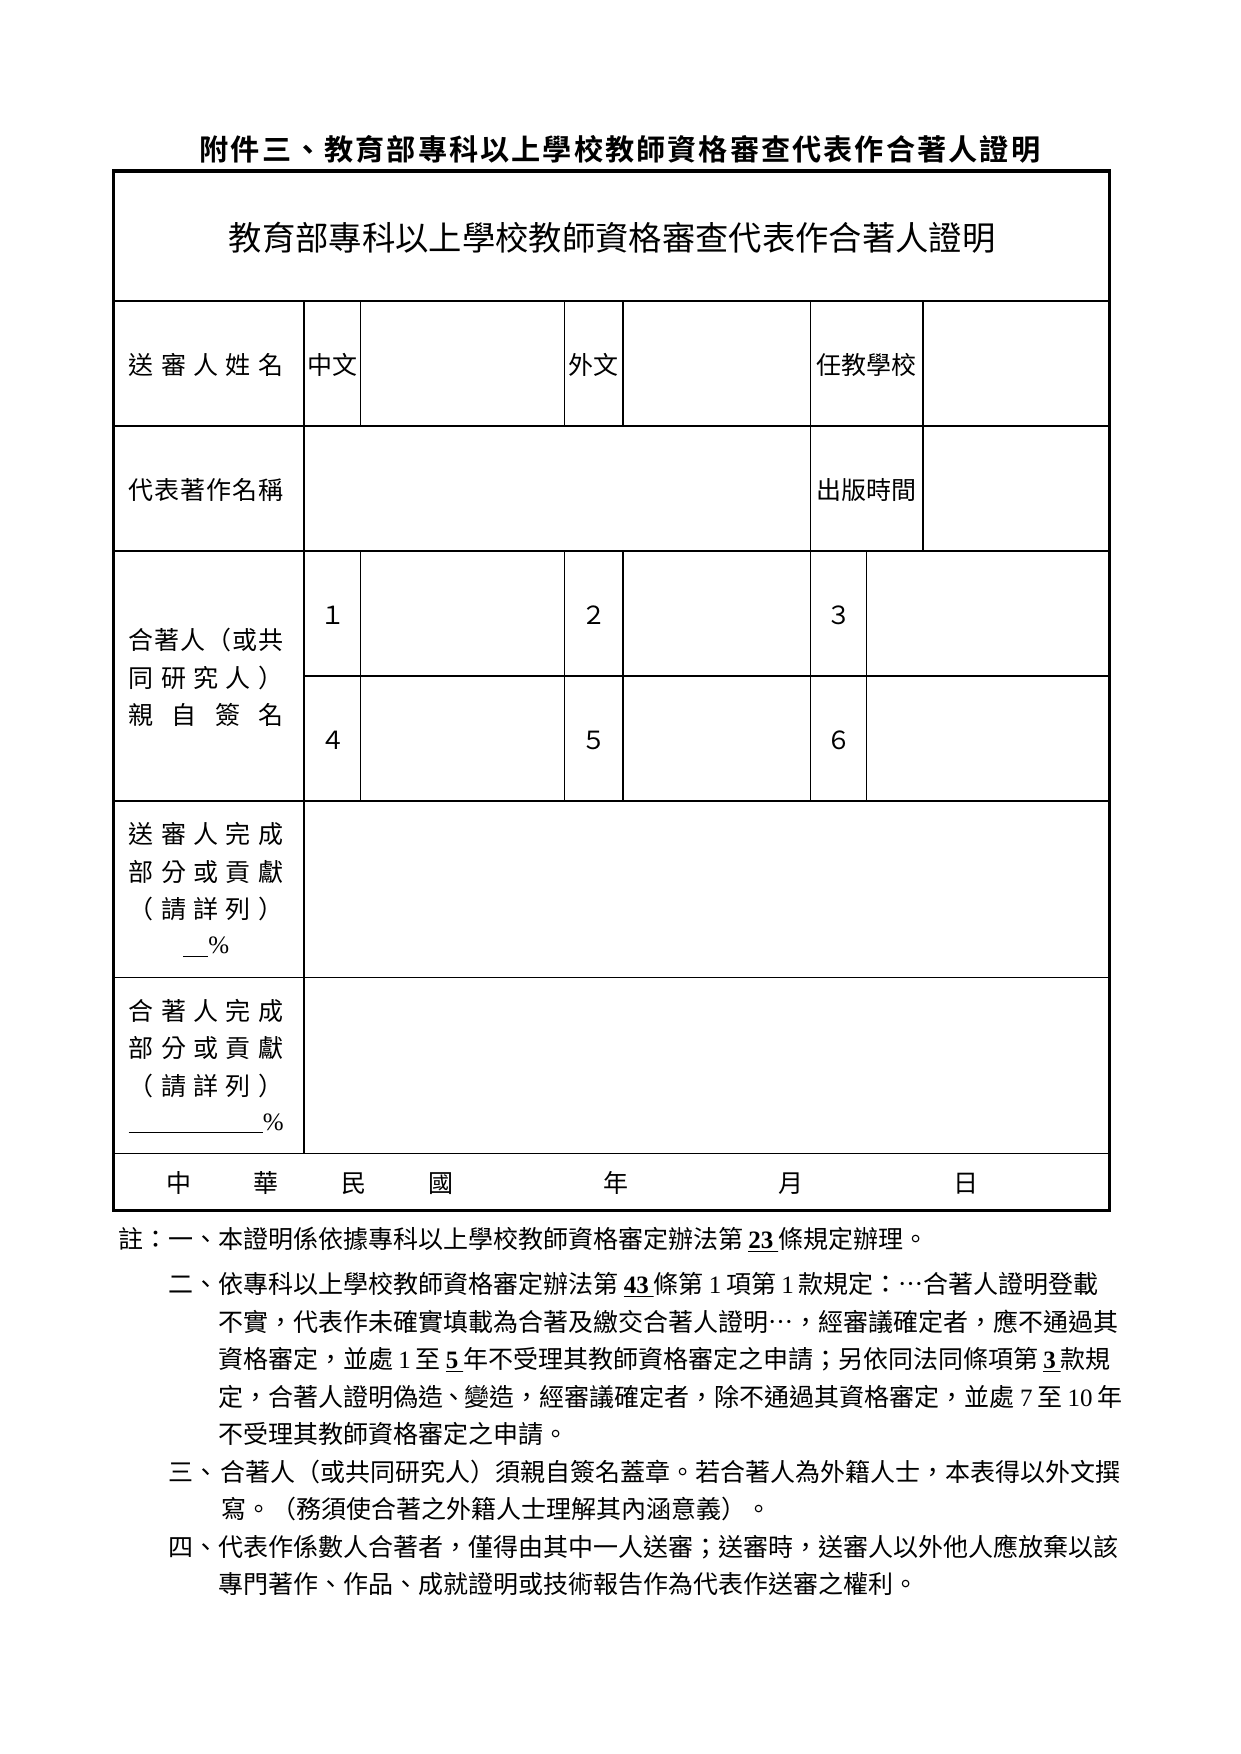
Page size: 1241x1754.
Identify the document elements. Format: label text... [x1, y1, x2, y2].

table_cell １ [305, 552, 360, 675]
table_cell ２ [565, 552, 622, 675]
table_cell 代表著作名稱 [115, 427, 303, 550]
table_cell [624, 677, 810, 800]
list 依專科以上學校教師資格審定辦法第43條第1項第1款規定：…合著人證明登載不實，代表作未確實填載為合著及繳交合著人證明…，經審議確定者，應不通過其資格審定，並處1至5年不受理其教師資格審定之申請；另依同法同條項第3款規定，合著人證明偽造、變造，經審議確定者，除不通過其資格審定，並處7至10年不受理其教師資格審定之申請。 [168, 1264, 1122, 1452]
table_cell [924, 427, 1108, 550]
table_cell [361, 552, 564, 675]
table_header 教育部專科以上學校教師資格審查代表作合著人證明 [115, 173, 1108, 300]
table_cell 送審人姓名 [115, 302, 303, 425]
list 代表作係數人合著者，僅得由其中一人送審；送審時，送審人以外他人應放棄以該專門著作、作品、成就證明或技術報告作為代表作送審之權利。 [168, 1527, 1122, 1602]
table_cell 中文 [305, 302, 360, 425]
table_cell 任教學校 [811, 302, 922, 425]
table_cell 合著人完成 部分或貢獻 （請詳列） % [115, 978, 303, 1152]
table_cell [867, 677, 1108, 800]
table_cell 送審人完成 部分或貢獻 （請詳列） % [115, 802, 303, 977]
subtitle 附件三、教育部專科以上學校教師資格審查代表作合著人證明 [118, 127, 1122, 169]
text 註：一、本證明係依據專科以上學校教師資格審定辦法第23條規定辦理。 [118, 1219, 1122, 1257]
table_cell [924, 302, 1108, 425]
table_cell [624, 302, 810, 425]
list 合著人（或共同研究人）須親自簽名蓋章。若合著人為外籍人士，本表得以外文撰寫。（務須使合著之外籍人士理解其內涵意義）。 [168, 1452, 1122, 1527]
table_cell 出版時間 [811, 427, 922, 550]
table_cell [305, 427, 810, 550]
table_cell [361, 677, 564, 800]
table_cell [624, 552, 810, 675]
table_cell ４ [305, 677, 360, 800]
table_cell [867, 552, 1108, 675]
table_cell 中 華 民 國 年 月 日 [115, 1154, 1108, 1209]
table_cell 外文 [565, 302, 622, 425]
table_cell [361, 302, 564, 425]
table_cell ５ [565, 677, 622, 800]
table_cell [305, 802, 1108, 977]
table_cell 合著人（或共 同研究人） 親自簽名 [115, 552, 303, 800]
table_cell [305, 978, 1108, 1152]
table_cell ６ [811, 677, 866, 800]
table_cell ３ [811, 552, 866, 675]
